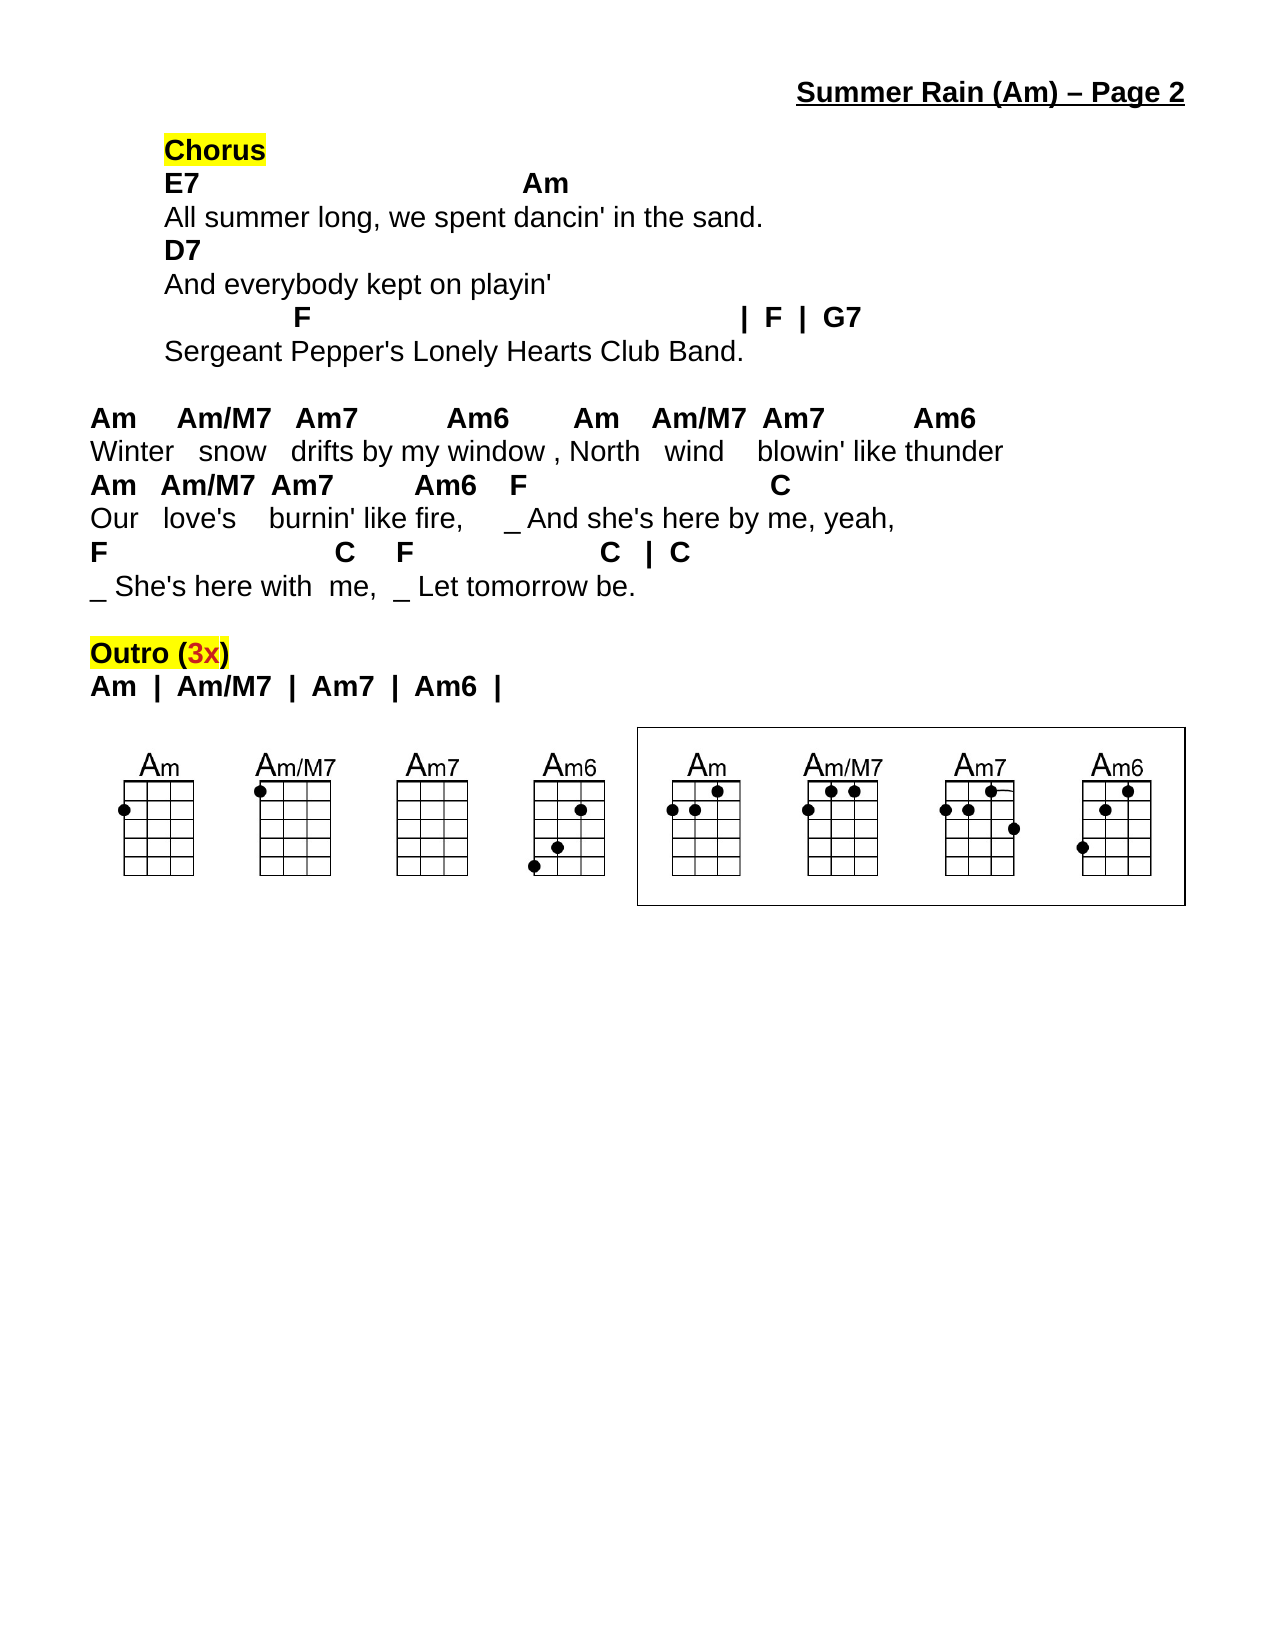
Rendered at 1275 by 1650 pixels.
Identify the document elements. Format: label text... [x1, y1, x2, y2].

text Our love's burnin' like fire, _ And she's here by me, yeah, [90, 501, 1185, 535]
text _ She's here with me, _ Let tomorrow be. [90, 568, 1185, 602]
table_header [364, 727, 501, 904]
picture [105, 733, 212, 894]
picture [654, 733, 758, 894]
table_header [638, 728, 774, 904]
table_header [227, 727, 364, 904]
text Winter snow drifts by my window , North wind blowin' like thunder [90, 434, 1185, 468]
picture [789, 733, 896, 894]
table_header [911, 728, 1048, 904]
text F C F C | C [90, 535, 1185, 568]
text Am Am/M7 Am7 Am6 Am Am/M7 Am7 Am6 [90, 401, 1185, 434]
text And everybody kept on playin' [164, 267, 1185, 300]
table_header [1048, 728, 1184, 904]
picture [927, 733, 1032, 894]
text E7 Am [164, 166, 1185, 199]
text D7 [164, 233, 1185, 267]
text Am Am/M7 Am7 Am6 F C [90, 468, 1185, 501]
text Am | Am/M7 | Am7 | Am6 | [90, 669, 1185, 703]
table_header [774, 728, 911, 904]
table_header [501, 727, 637, 904]
picture [378, 733, 486, 894]
text All summer long, we spent dancin' in the sand. [164, 199, 1185, 233]
text Chorus [164, 132, 1185, 166]
picture [515, 733, 623, 894]
text Outro (3x) [90, 636, 1185, 669]
text Summer Rain (Am) – Page 2 [90, 75, 1185, 108]
table_header [90, 727, 227, 904]
text F | F | G7 [164, 300, 1185, 334]
picture [1064, 733, 1169, 894]
picture [242, 733, 349, 894]
text Sergeant Pepper's Lonely Hearts Club Band. [164, 334, 1185, 367]
